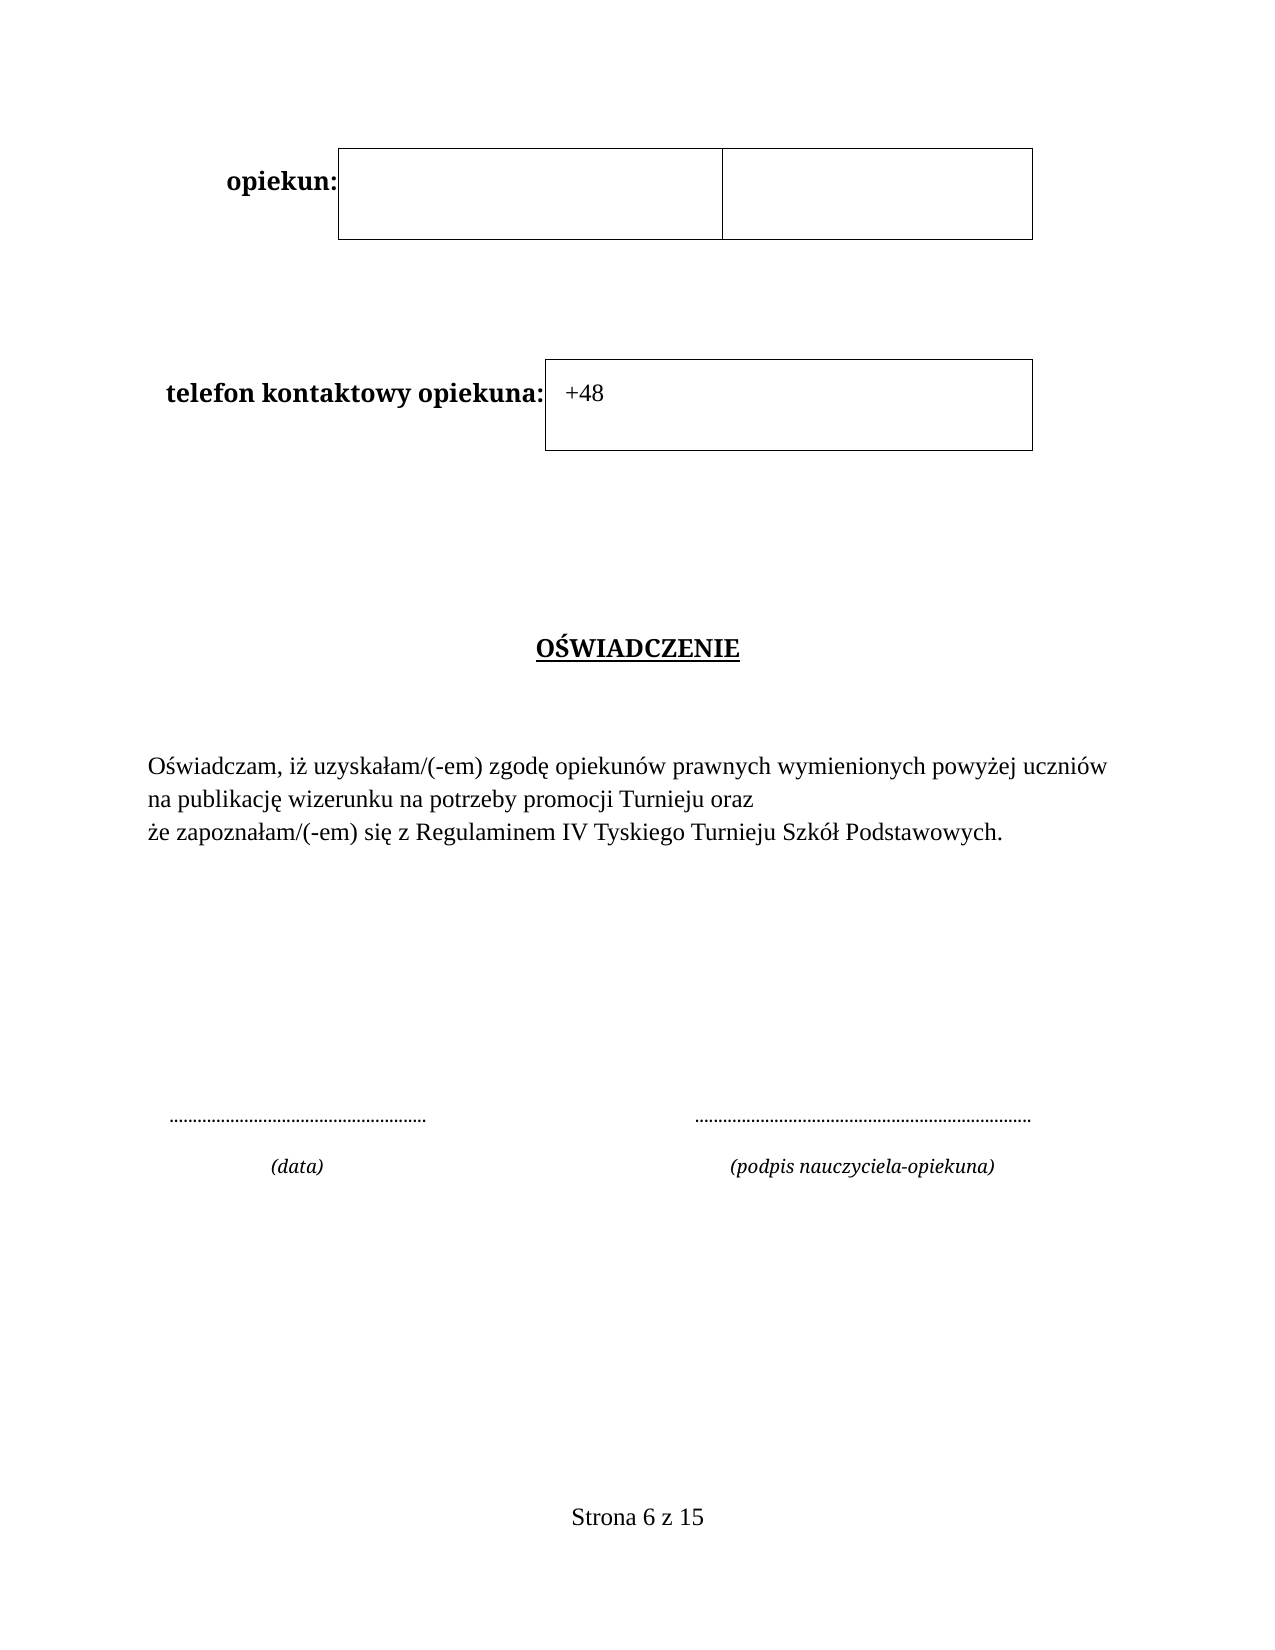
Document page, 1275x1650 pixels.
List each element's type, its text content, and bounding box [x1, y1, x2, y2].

table_cell [722, 240, 1033, 359]
table_cell (podpis nauczyciela-opiekuna) [663, 1153, 1063, 1204]
table_cell [1033, 359, 1106, 450]
table_cell telefon kontaktowy opiekuna: [139, 359, 545, 450]
table_cell [139, 239, 338, 359]
table_cell [1033, 148, 1106, 239]
table_cell [339, 240, 444, 359]
table_cell +48 [546, 360, 1032, 450]
text OŚWIADCZENIE [148, 631, 1127, 665]
table_cell (data) [139, 1153, 457, 1204]
table_header ........................................................................ [663, 1103, 1063, 1153]
table_cell [1033, 239, 1106, 359]
table_header [457, 1103, 663, 1153]
table_header ....................................................... [139, 1103, 457, 1153]
table_cell opiekun: [139, 148, 338, 239]
table_cell [723, 149, 1032, 239]
text Oświadczam, iż uzyskałam/(-em) zgodę opiekunów prawnych wymienionych powyżej uczniów na publikację wizerunku na potrzeby promocji Turnieju oraz że zapoznałam/(-em) się z Regulaminem IV Tyskiego Turnieju Szkół Podstawowych. [148, 751, 1127, 846]
table_cell [457, 1153, 663, 1204]
table_cell [444, 149, 722, 239]
table_cell [339, 149, 444, 239]
table_cell [444, 240, 722, 359]
